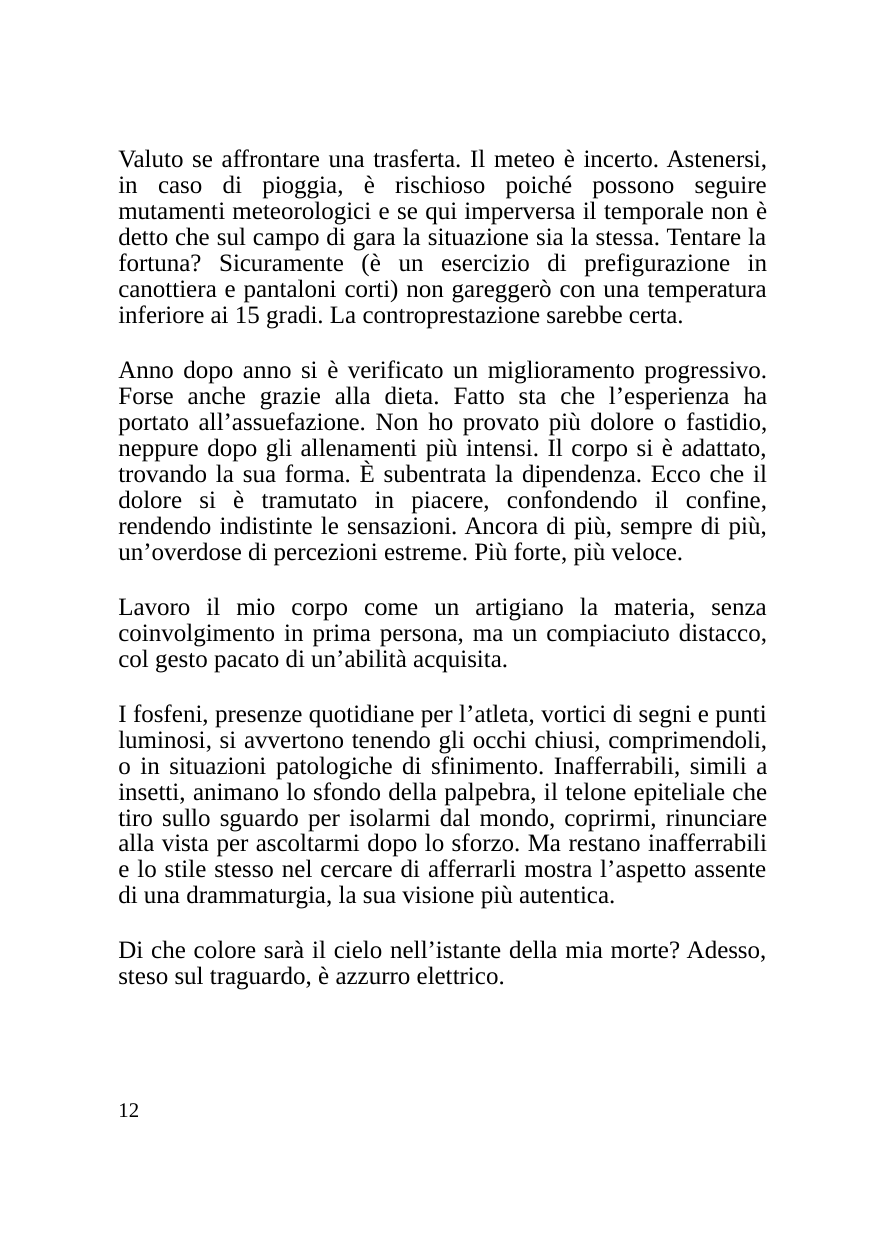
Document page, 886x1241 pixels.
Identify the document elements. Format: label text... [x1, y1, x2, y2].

text Lavoro il mio corpo come un artigiano la materia, senza coinvolgimento in prima persona, ma un compiaciuto distacco, col gesto pacato di un’abilità acquisita. [118, 592, 768, 672]
text Di che colore sarà il cielo nell’istante della mia morte? Adesso, steso sul traguardo, è azzurro elettrico. [118, 936, 768, 990]
text Valuto se affrontare una trasferta. Il meteo è incerto. Astenersi, in caso di pioggia, è rischioso poiché possono seguire mutamenti meteorologici e se qui imperversa il temporale non è detto che sul campo di gara la situazione sia la stessa. Tentare la fortuna? Sicuramente (è un esercizio di prefigurazione in canottiera e pantaloni corti) non gareggerò con una temperatura inferiore ai 15 gradi. La controprestazione sarebbe certa. [118, 144, 768, 329]
text I fosfeni, presenze quotidiane per l’atleta, vortici di segni e punti luminosi, si avvertono tenendo gli occhi chiusi, comprimendoli, o in situazioni patologiche di sfinimento. Inafferrabili, simili a insetti, animano lo sfondo della palpebra, il telone epiteliale che tiro sullo sguardo per isolarmi dal mondo, coprirmi, rinunciare alla vista per ascoltarmi dopo lo sforzo. Ma restano inafferrabili e lo stile stesso nel cercare di afferrarli mostra l’aspetto assente di una drammaturgia, la sua visione più autentica. [118, 699, 768, 909]
text Anno dopo anno si è verificato un miglioramento progressivo. Forse anche grazie alla dieta. Fatto sta che l’esperienza ha portato all’assuefazione. Non ho provato più dolore o fastidio, neppure dopo gli allenamenti più intensi. Il corpo si è adattato, trovando la sua forma. È subentrata la dipendenza. Ecco che il dolore si è tramutato in piacere, confondendo il confine, rendendo indistinte le sensazioni. Ancora di più, sempre di più, un’overdose di percezioni estreme. Più forte, più veloce. [118, 355, 768, 566]
